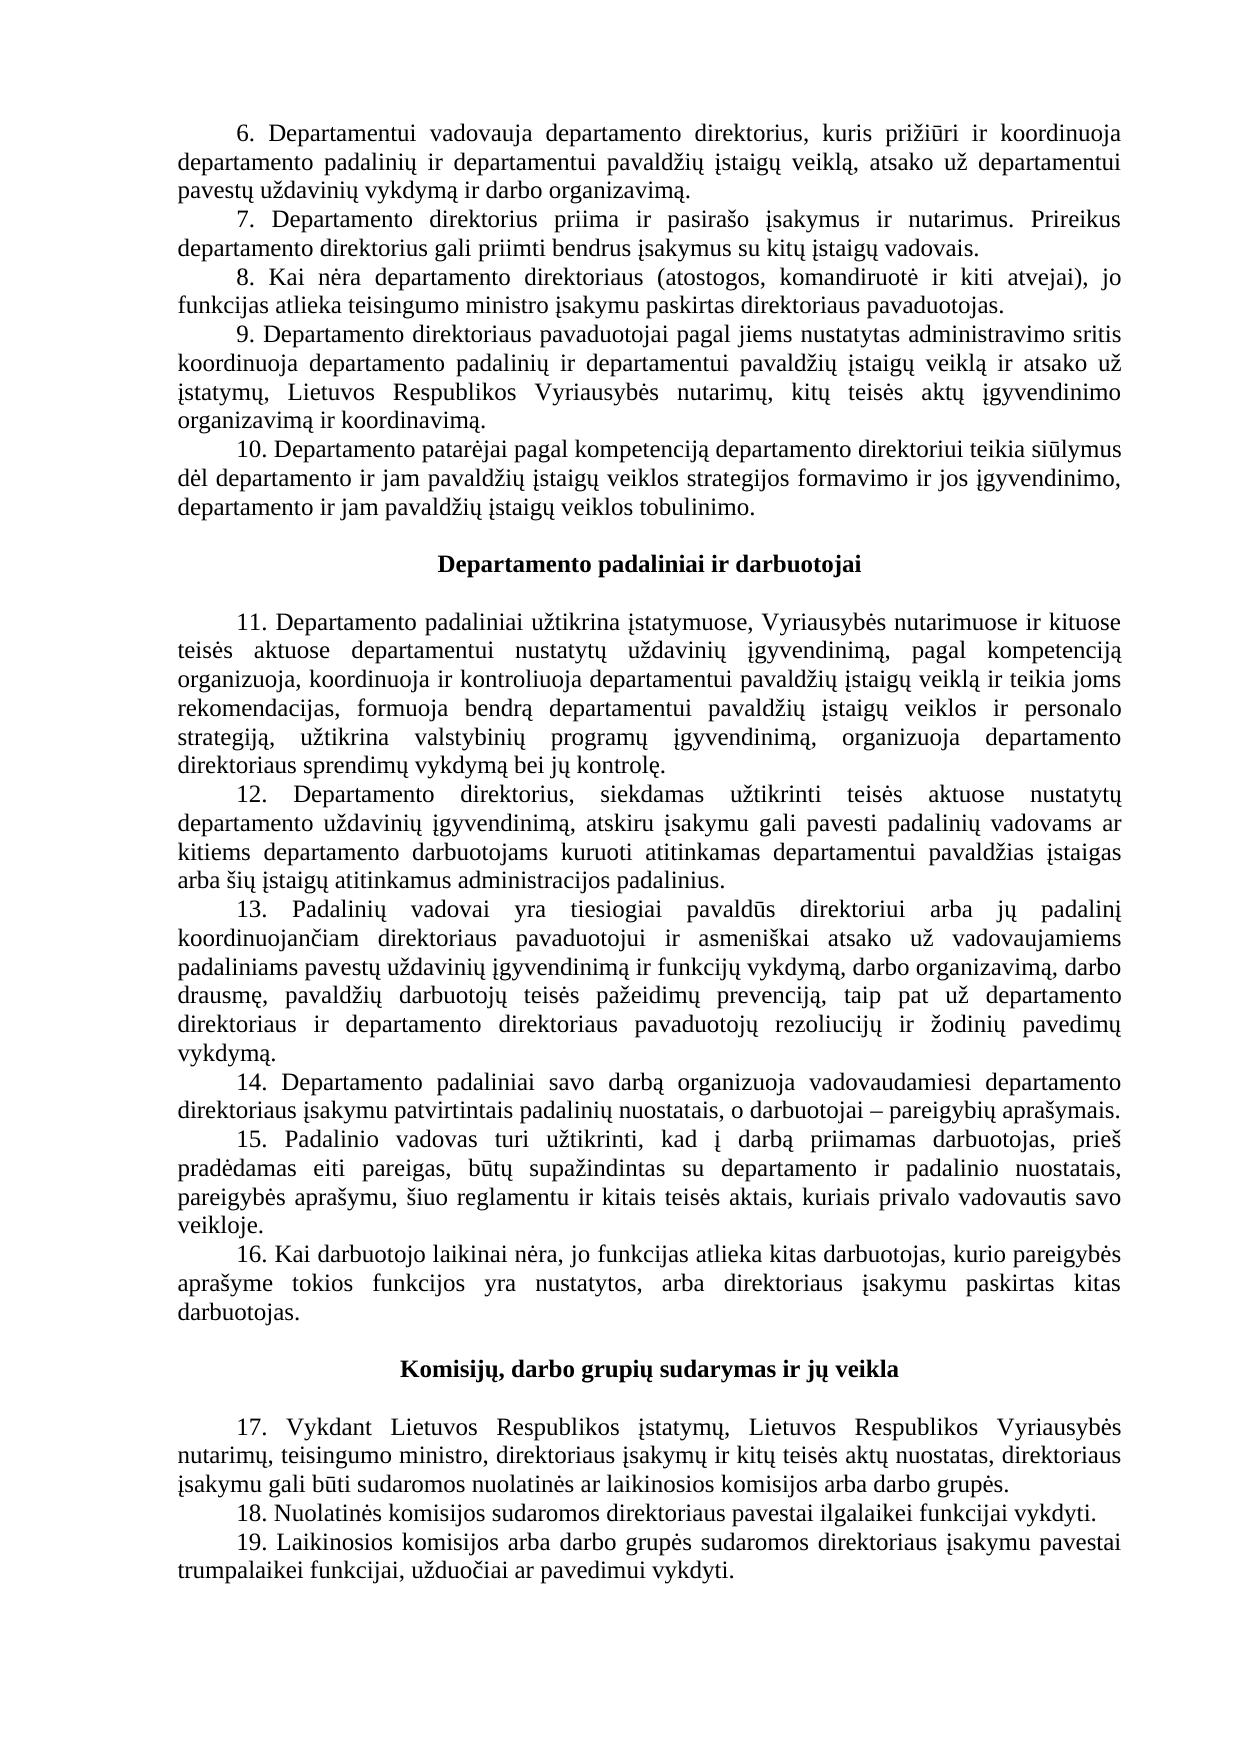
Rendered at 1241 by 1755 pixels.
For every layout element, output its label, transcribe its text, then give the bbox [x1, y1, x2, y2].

text 10. Departamento patarėjai pagal kompetenciją departamento direktoriui teikia siūlymus dėl departamento ir jam pavaldžių įstaigų veiklos strategijos formavimo ir jos įgyvendinimo, departamento ir jam pavaldžių įstaigų veiklos tobulinimo. [177, 434, 1122, 521]
text 12. Departamento direktorius, siekdamas užtikrinti teisės aktuose nustatytų departamento uždavinių įgyvendinimą, atskiru įsakymu gali pavesti padalinių vadovams ar kitiems departamento darbuotojams kuruoti atitinkamas departamentui pavaldžias įstaigas arba šių įstaigų atitinkamus administracijos padalinius. [177, 779, 1122, 894]
text 15. Padalinio vadovas turi užtikrinti, kad į darbą priimamas darbuotojas, prieš pradėdamas eiti pareigas, būtų supažindintas su departamento ir padalinio nuostatais, pareigybės aprašymu, šiuo reglamentu ir kitais teisės aktais, kuriais privalo vadovautis savo veikloje. [177, 1124, 1122, 1239]
text Departamento padaliniai ir darbuotojai [177, 549, 1122, 578]
text 16. Kai darbuotojo laikinai nėra, jo funkcijas atlieka kitas darbuotojas, kurio pareigybės aprašyme tokios funkcijos yra nustatytos, arba direktoriaus įsakymu paskirtas kitas darbuotojas. [177, 1239, 1122, 1326]
text 18. Nuolatinės komisijos sudaromos direktoriaus pavestai ilgalaikei funkcijai vykdyti. [177, 1498, 1122, 1527]
text 6. Departamentui vadovauja departamento direktorius, kuris prižiūri ir koordinuoja departamento padalinių ir departamentui pavaldžių įstaigų veiklą, atsako už departamentui pavestų uždavinių vykdymą ir darbo organizavimą. [177, 118, 1122, 204]
text 11. Departamento padaliniai užtikrina įstatymuose, Vyriausybės nutarimuose ir kituose teisės aktuose departamentui nustatytų uždavinių įgyvendinimą, pagal kompetenciją organizuoja, koordinuoja ir kontroliuoja departamentui pavaldžių įstaigų veiklą ir teikia joms rekomendacijas, formuoja bendrą departamentui pavaldžių įstaigų veiklos ir personalo strategiją, užtikrina valstybinių programų įgyvendinimą, organizuoja departamento direktoriaus sprendimų vykdymą bei jų kontrolę. [177, 607, 1122, 779]
text 19. Laikinosios komisijos arba darbo grupės sudaromos direktoriaus įsakymu pavestai trumpalaikei funkcijai, užduočiai ar pavedimui vykdyti. [177, 1527, 1122, 1584]
text 17. Vykdant Lietuvos Respublikos įstatymų, Lietuvos Respublikos Vyriausybės nutarimų, teisingumo ministro, direktoriaus įsakymų ir kitų teisės aktų nuostatas, direktoriaus įsakymu gali būti sudaromos nuolatinės ar laikinosios komisijos arba darbo grupės. [177, 1412, 1122, 1498]
text Komisijų, darbo grupių sudarymas ir jų veikla [177, 1354, 1122, 1383]
text 13. Padalinių vadovai yra tiesiogiai pavaldūs direktoriui arba jų padalinį koordinuojančiam direktoriaus pavaduotojui ir asmeniškai atsako už vadovaujamiems padaliniams pavestų uždavinių įgyvendinimą ir funkcijų vykdymą, darbo organizavimą, darbo drausmę, pavaldžių darbuotojų teisės pažeidimų prevenciją, taip pat už departamento direktoriaus ir departamento direktoriaus pavaduotojų rezoliucijų ir žodinių pavedimų vykdymą. [177, 894, 1122, 1067]
text 8. Kai nėra departamento direktoriaus (atostogos, komandiruotė ir kiti atvejai), jo funkcijas atlieka teisingumo ministro įsakymu paskirtas direktoriaus pavaduotojas. [177, 262, 1122, 319]
text 7. Departamento direktorius priima ir pasirašo įsakymus ir nutarimus. Prireikus departamento direktorius gali priimti bendrus įsakymus su kitų įstaigų vadovais. [177, 204, 1122, 262]
text 14. Departamento padaliniai savo darbą organizuoja vadovaudamiesi departamento direktoriaus įsakymu patvirtintais padalinių nuostatais, o darbuotojai – pareigybių aprašymais. [177, 1067, 1122, 1124]
text 9. Departamento direktoriaus pavaduotojai pagal jiems nustatytas administravimo sritis koordinuoja departamento padalinių ir departamentui pavaldžių įstaigų veiklą ir atsako už įstatymų, Lietuvos Respublikos Vyriausybės nutarimų, kitų teisės aktų įgyvendinimo organizavimą ir koordinavimą. [177, 319, 1122, 434]
